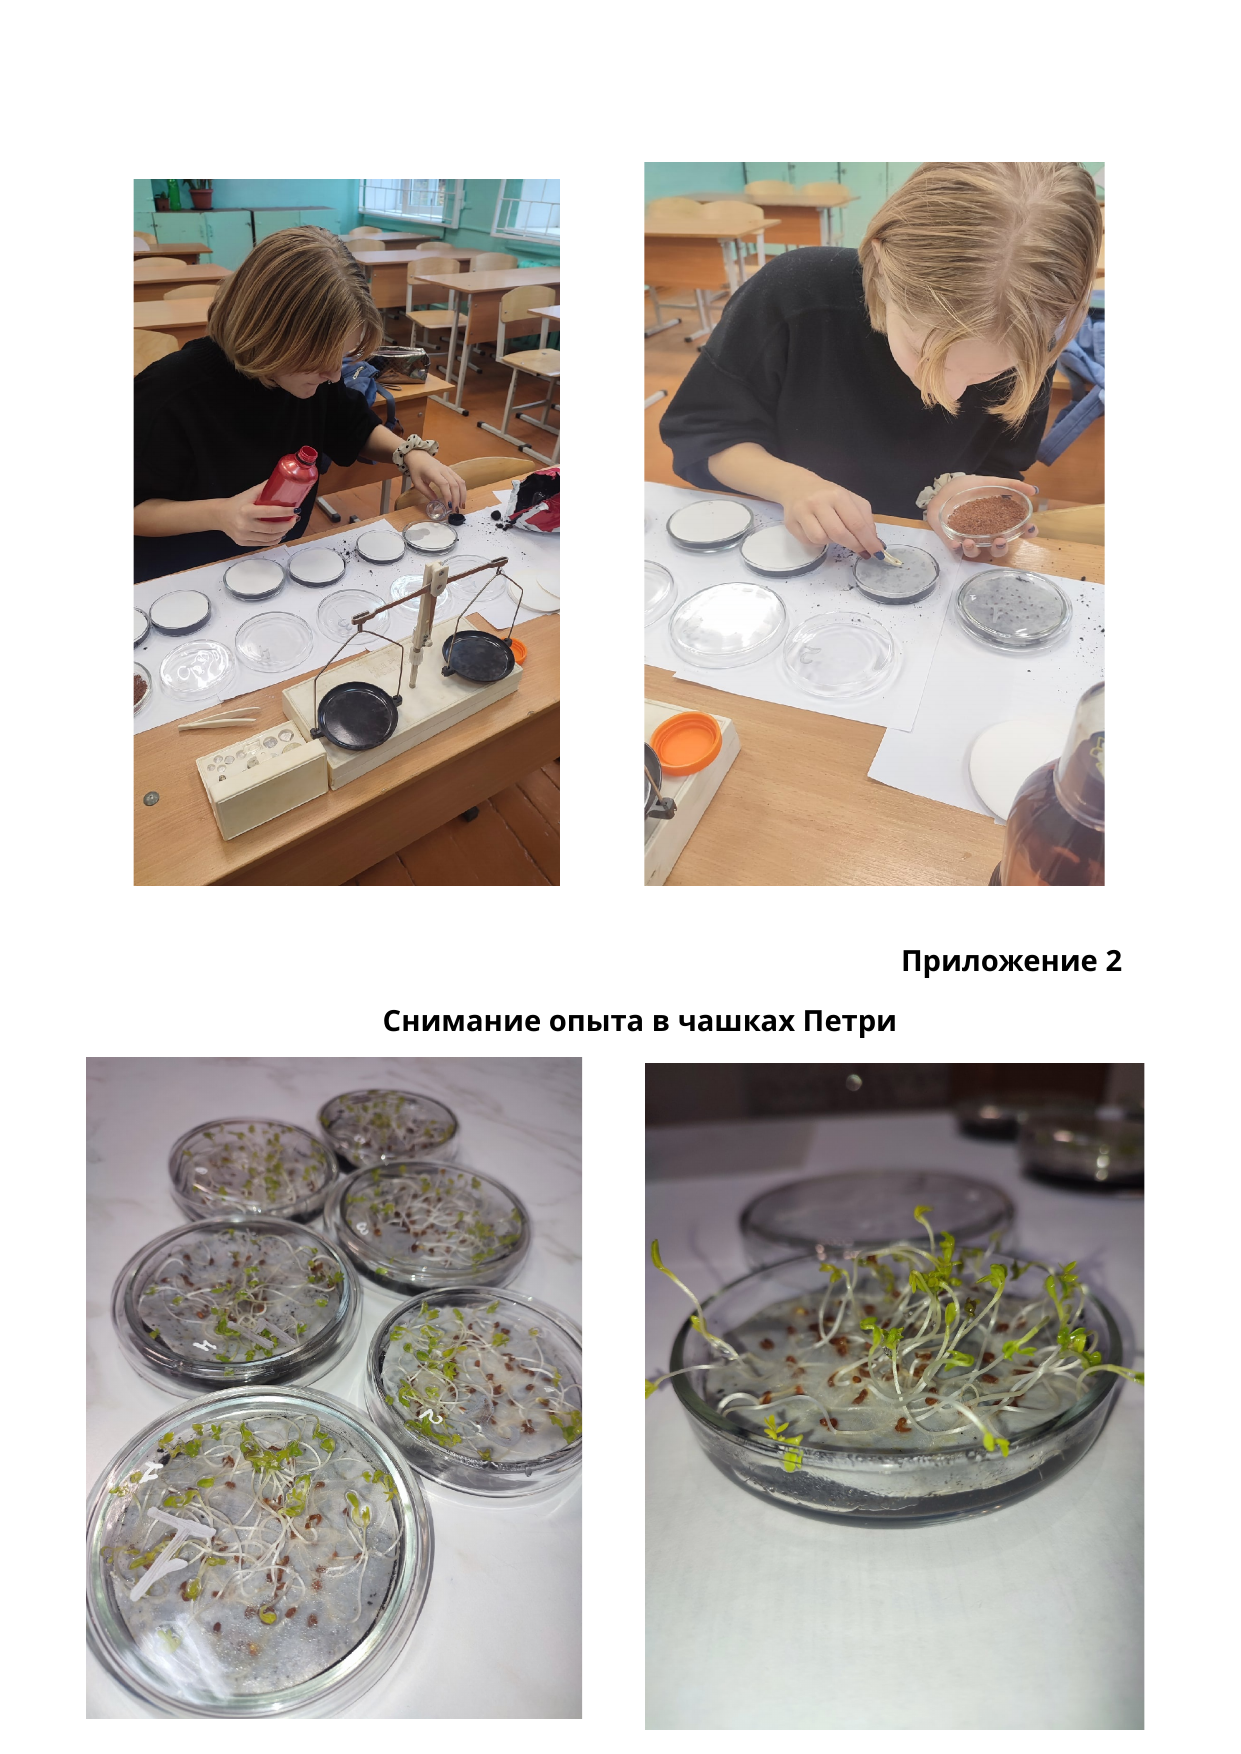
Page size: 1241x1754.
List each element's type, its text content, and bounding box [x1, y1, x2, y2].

picture [644, 162, 1105, 886]
picture [645, 1063, 1145, 1730]
text Снимание опыта в чашках Петри [158, 1000, 1122, 1039]
picture [133, 179, 560, 886]
text Приложение 2 [158, 782, 1122, 980]
picture [86, 1057, 583, 1719]
